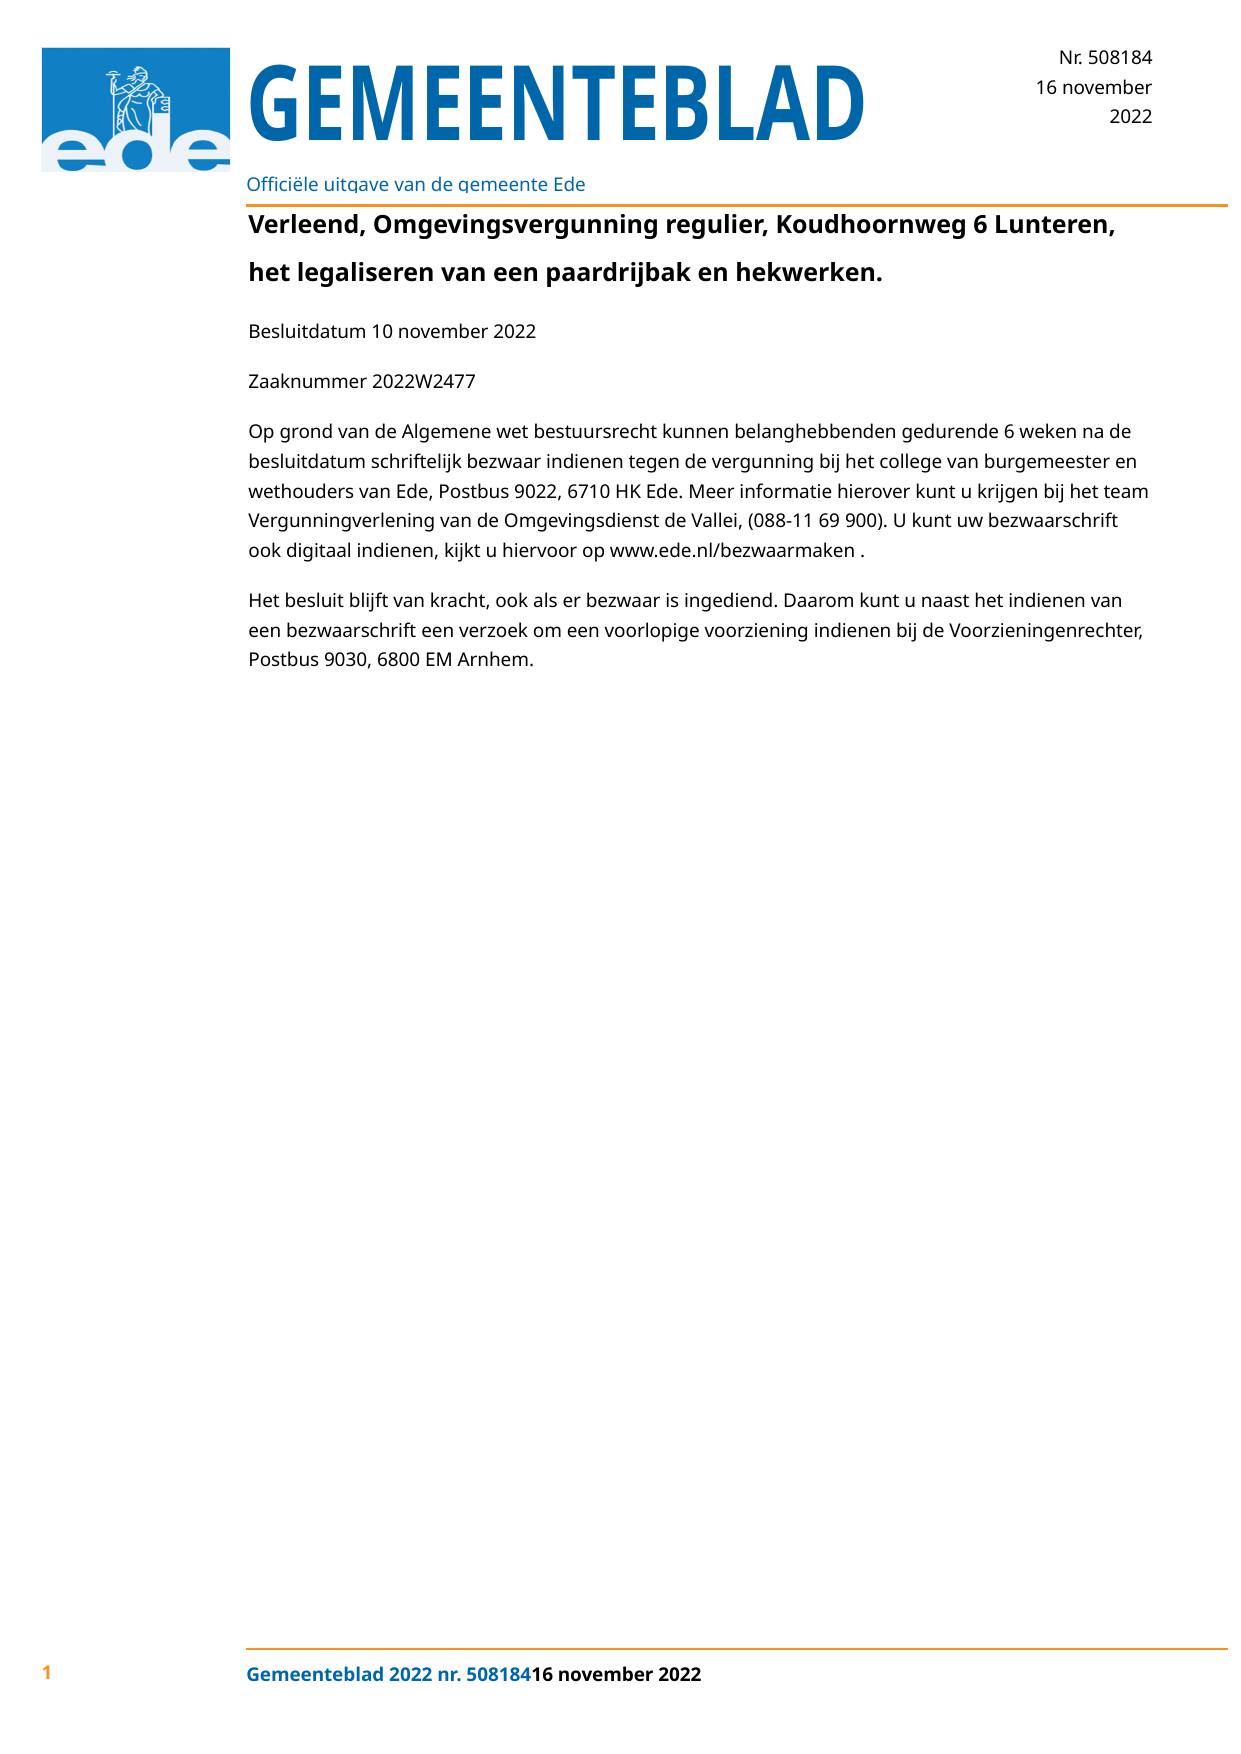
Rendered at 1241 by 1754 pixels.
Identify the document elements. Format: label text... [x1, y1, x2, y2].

text Zaaknummer 2022W2477 [248, 368, 1152, 394]
text Verleend, Omgevingsvergunning regulier, Koudhoornweg 6 Lunteren, het legaliseren van een paardrijbak en hekwerken. [248, 207, 1152, 288]
picture [41, 47, 231, 172]
text Besluitdatum 10 november 2022 [248, 318, 1152, 344]
text Op grond van de Algemene wet bestuursrecht kunnen belanghebbenden gedurende 6 weken na de besluitdatum schriftelijk bezwaar indienen tegen de vergunning bij het college van burgemeester en wethouders van Ede, Postbus 9022, 6710 HK Ede. Meer informatie hierover kunt u krijgen bij het team Vergunningverlening van de Omgevingsdienst de Vallei, (088-11 69 900). U kunt uw bezwaarschrift ook digitaal indienen, kijkt u hiervoor op www.ede.nl/bezwaarmaken . [248, 419, 1152, 563]
text Het besluit blijft van kracht, ook als er bezwaar is ingediend. Daarom kunt u naast het indienen van een bezwaarschrift een verzoek om een voorlopige voorziening indienen bij de Voorzieningenrechter, Postbus 9030, 6800 EM Arnhem. [248, 587, 1152, 672]
